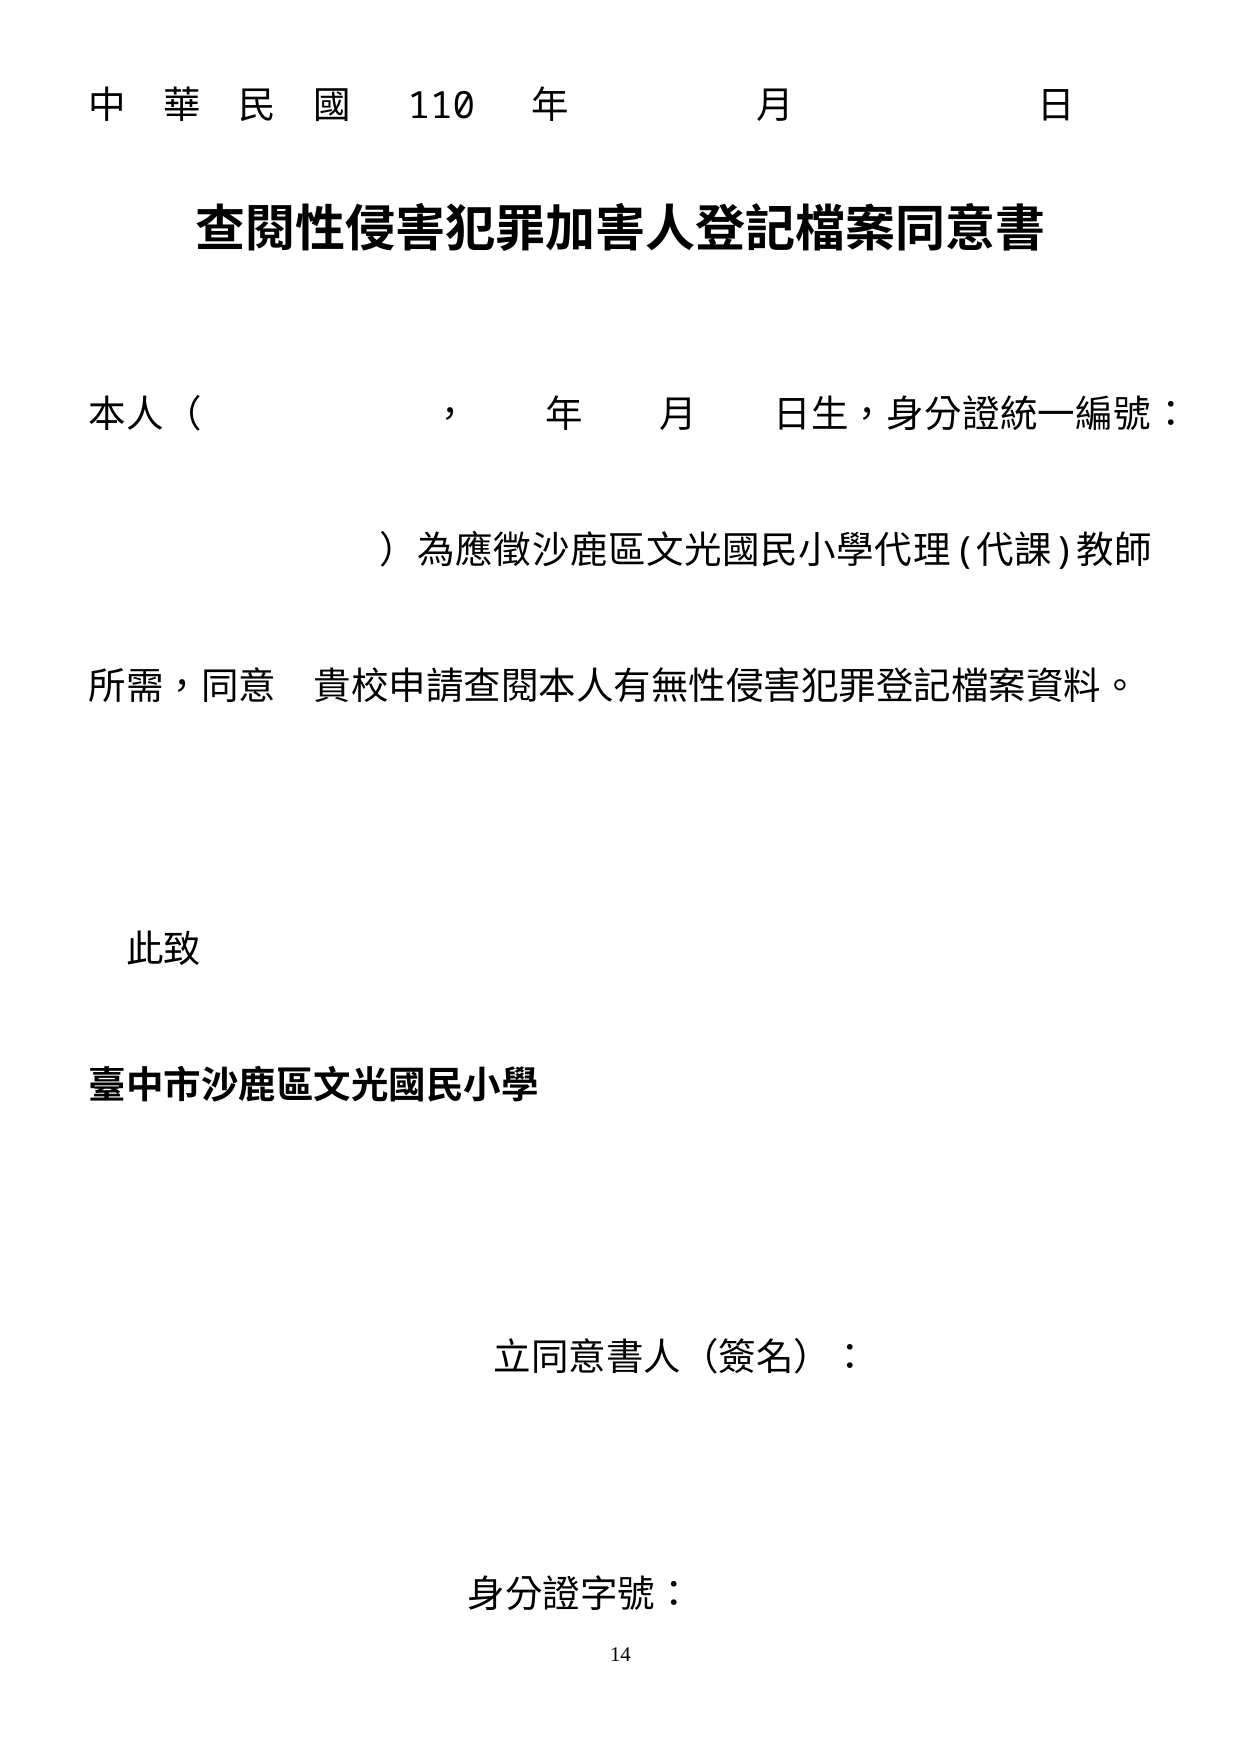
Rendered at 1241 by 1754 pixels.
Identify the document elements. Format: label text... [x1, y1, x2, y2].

text 中 華 民 國 110 年 月 日 [89, 75, 1152, 129]
text 查閱性侵害犯罪加害人登記檔案同意書 [89, 188, 1152, 261]
text 臺中市沙鹿區文光國民小學 [89, 1054, 1152, 1109]
text 本人（ ， 年 月 日生，身分證統一編號： ）為應徵沙鹿區文光國民小學代理(代課)教師所需，同意 貴校申請查閱本人有無性侵害犯罪登記檔案資料。 [89, 384, 1152, 710]
text 身分證字號： [89, 1564, 1152, 1618]
text 此致 [89, 919, 1152, 973]
text 立同意書人（簽名）： [89, 1326, 1152, 1381]
